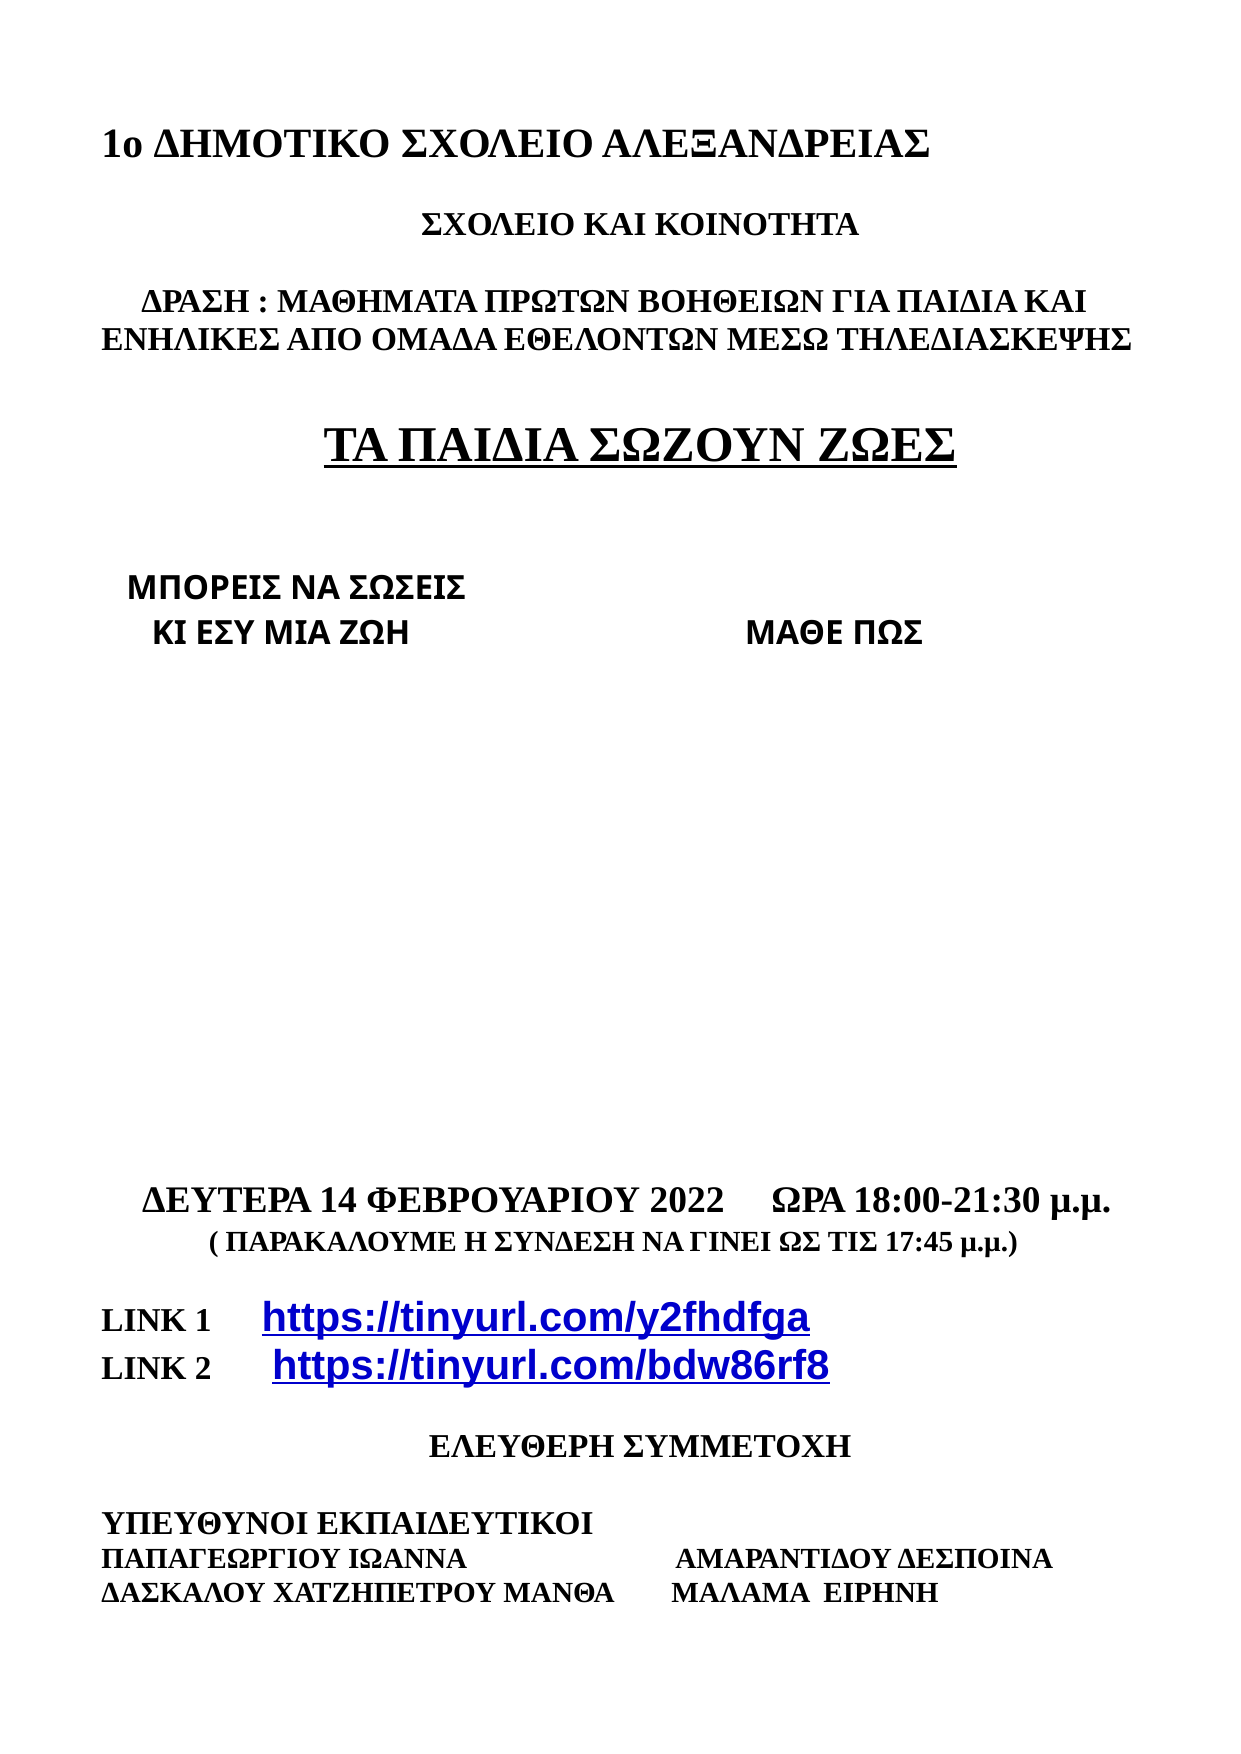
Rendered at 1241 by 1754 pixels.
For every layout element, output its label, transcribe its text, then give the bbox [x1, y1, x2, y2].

text ΤΑ ΠΑΙΔΙΑ ΣΩΖΟΥΝ ΖΩΕΣ [101, 415, 1179, 473]
text ΕΝΗΛΙΚΕΣ ΑΠΟ ΟΜΑΔΑ ΕΘΕΛΟΝΤΩΝ ΜΕΣΩ ΤΗΛΕΔΙΑΣΚΕΨΗΣ [101, 319, 1179, 358]
text ΣΧΟΛΕΙΟ ΚΑΙ ΚΟΙΝΟΤΗΤΑ [101, 204, 1179, 243]
text ΥΠΕΥΘΥΝΟΙ ΕΚΠΑΙΔΕΥΤΙΚΟΙ [101, 1503, 1179, 1542]
text ( ΠΑΡΑΚΑΛΟΥΜΕ Η ΣΥΝΔΕΣΗ ΝΑ ΓΙΝΕΙ ΩΣ ΤΙΣ 17:45 μ.μ.) [101, 1220, 1179, 1259]
text ΔΕΥΤΕΡΑ 14 ΦΕΒΡΟΥΑΡΙΟΥ 2022 ΩΡΑ 18:00-21:30 μ.μ. [101, 1177, 1179, 1220]
text ΔΑΣΚΑΛΟΥ ΧΑΤΖΗΠΕΤΡΟΥ ΜΑΝΘΑ ΜΑΛΑΜΑ ΕΙΡΗΝΗ [101, 1575, 1179, 1609]
text 1o ΔΗΜΟΤΙΚΟ ΣΧΟΛΕΙΟ ΑΛΕΞΑΝΔΡΕΙΑΣ [101, 118, 1179, 166]
text ΜΠΟΡΕΙΣ ΝΑ ΣΩΣΕΙΣ ΚΙ ΕΣΥ ΜΙΑ ΖΩΗ ΜΑΘΕ ΠΩΣ [101, 564, 1179, 654]
text LINK 2 https://tinyurl.com/bdw86rf8 [101, 1340, 1179, 1388]
text ΕΛΕΥΘΕΡΗ ΣΥΜΜΕΤΟΧΗ [101, 1427, 1179, 1465]
text LINK 1 https://tinyurl.com/y2fhdfga [101, 1292, 1179, 1340]
text ΔΡΑΣΗ : ΜΑΘΗΜΑΤΑ ΠΡΩΤΩΝ ΒΟΗΘΕΙΩΝ ΓΙΑ ΠΑΙΔΙΑ ΚΑΙ [101, 281, 1179, 319]
text ΠΑΠΑΓΕΩΡΓΙΟΥ ΙΩΑΝΝΑ ΑΜΑΡΑΝΤΙΔΟΥ ΔΕΣΠΟΙΝΑ [101, 1542, 1179, 1575]
